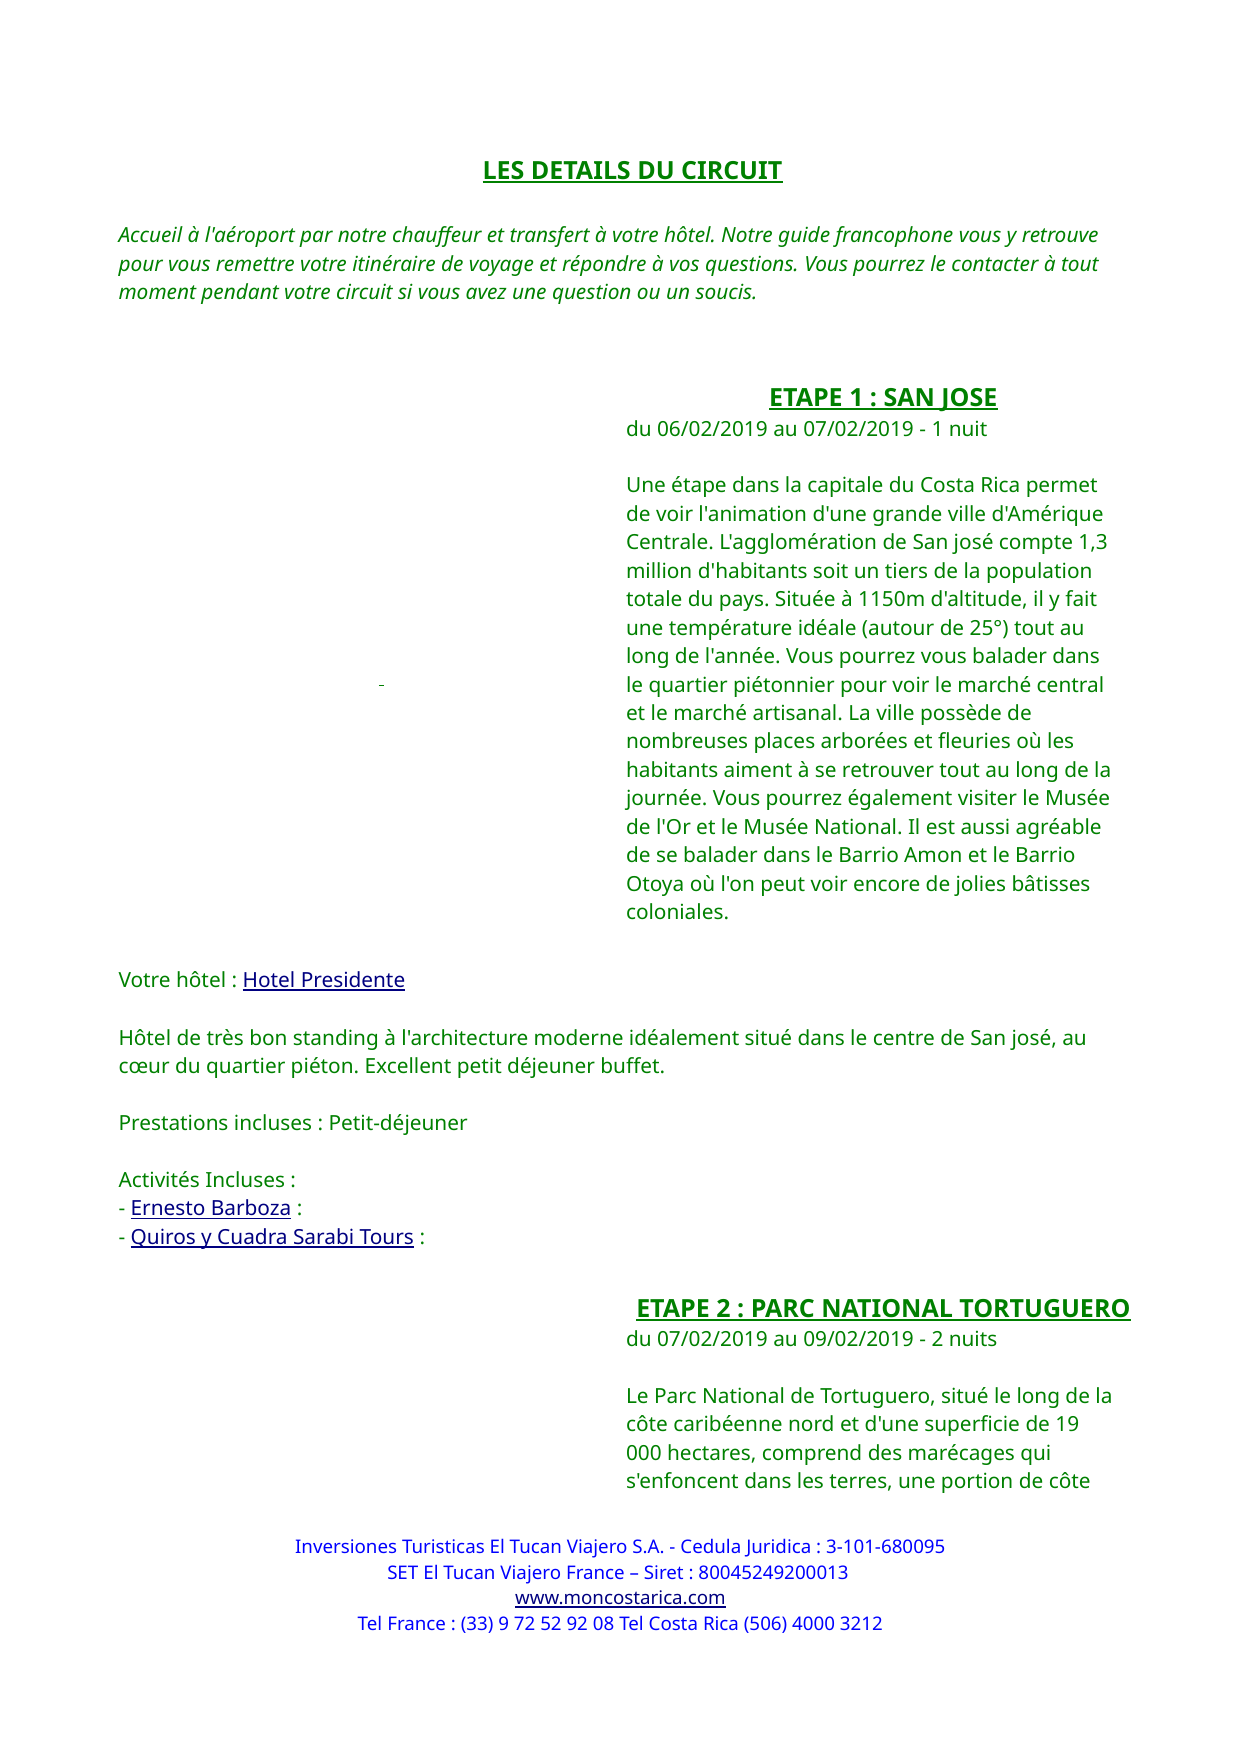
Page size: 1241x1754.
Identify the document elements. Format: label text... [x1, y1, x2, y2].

table_header [118, 374, 620, 931]
text Hôtel de très bon standing à l'architecture moderne idéalement situé dans le centre de San josé, au cœur du quartier piéton. Excellent petit déjeuner buffet. [118, 1023, 1122, 1079]
text Accueil à l'aéroport par notre chauffeur et transfert à votre hôtel. Notre guide francophone vous y retrouve pour vous remettre votre itinéraire de voyage et répondre à vos questions. Vous pourrez le contacter à tout moment pendant votre circuit si vous avez une question ou un soucis. [118, 221, 1146, 306]
text - Ernesto Barboza : [118, 1193, 1122, 1222]
table_header ETAPE 1 : SAN JOSE du 06/02/2019 au 07/02/2019 - 1 nuit Une étape dans la capitale du Costa Rica permet de voir l'animation d'une grande ville d'Amérique Centrale. L'agglomération de San josé compte 1,3 million d'habitants soit un tiers de la population totale du pays. Située à 1150m d'altitude, il y fait une température idéale (autour de 25°) tout au long de l'année. Vous pourrez vous balader dans le quartier piétonnier pour voir le marché central et le marché artisanal. La ville possède de nombreuses places arborées et fleuries où les habitants aiment à se retrouver tout au long de la journée. Vous pourrez également visiter le Musée de l'Or et le Musée National. Il est aussi agréable de se balader dans le Barrio Amon et le Barrio Otoya où l'on peut voir encore de jolies bâtisses coloniales. [620, 374, 1122, 931]
text - Quiros y Cuadra Sarabi Tours : [118, 1222, 1122, 1250]
text Activités Incluses : [118, 1165, 1122, 1193]
text Votre hôtel : Hotel Presidente [118, 965, 1122, 994]
table_header ETAPE 2 : PARC NATIONAL TORTUGUERO du 07/02/2019 au 09/02/2019 - 2 nuits Le Parc National de Tortuguero, situé le long de la côte caribéenne nord et d'une superficie de 19 000 hectares, comprend des marécages qui s'enfoncent dans les terres, une portion de côte d'une vingtaine de kilomètres qui sert de site de ponte aux tortues et une portion d'eaux territoriales. Le Parc est composé d'un labyrinthe de canaux qui permettent d'observer la faune et la flore depuis des petits bateaux à moteur. Le parc protège la reproduction des tortues vertes. Vous assisterez à la ponte des tortues vertes (Juin à Octobre) ou des tortues luth géantes (mi-février à juillet) ou assisterez à l'éclosion et le retour à la mer des bébés tortues. Vous pourrez admirer plus de 300 espèces d'oiseaux dont le fameux toucan, 57 espèces d'amphibiens, 111 espèces de reptiles et 60 espèces de mammifères dont les jaguars, tapirs, ocelots, crocodiles... Le village de Tortuguero est un village pittoresque qui s'étend entre la mer des caraibes et le canal principal. Tous les logdes de Tortuguero sont isolés entre canaux et forêt, on y accède uniquement en bateau depuis les ports de la Pavona ou Cano Banco ou depuis l'aéroport de Tortuguero. Ils proposent tous des formules tout inclus : transport depuis San José en bus puis bateau, repas, guide, logement et excursion. [620, 1285, 1122, 1501]
text LES DETAILS DU CIRCUIT [118, 152, 1146, 186]
text Prestations incluses : Petit-déjeuner [118, 1108, 1122, 1137]
table_header [118, 1285, 620, 1501]
